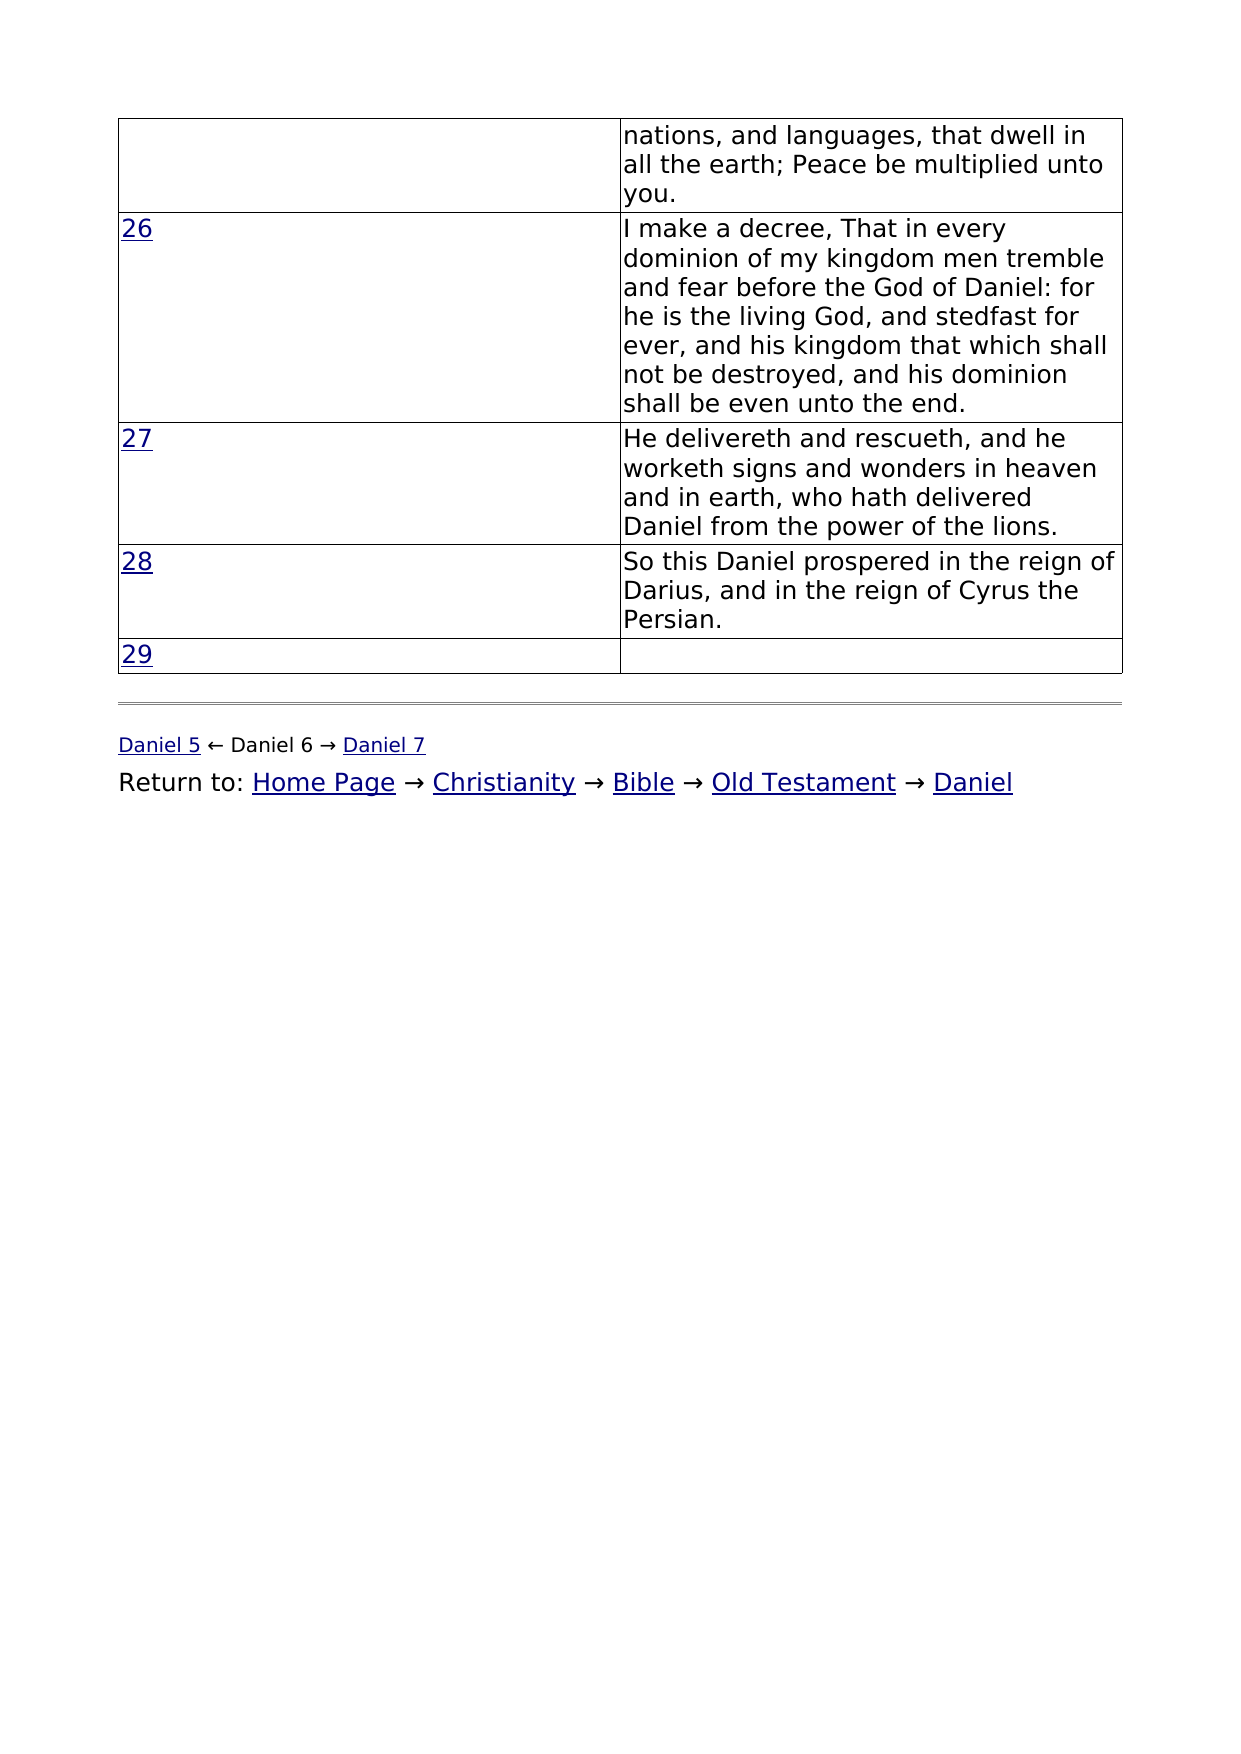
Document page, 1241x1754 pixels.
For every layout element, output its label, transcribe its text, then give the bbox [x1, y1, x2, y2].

table_cell I make a decree, That in every dominion of my kingdom men tremble and fear before the God of Daniel: for he is the living God, and stedfast for ever, and his kingdom that which shall not be destroyed, and his dominion shall be even unto the end. [621, 213, 1122, 422]
text Return to: Home Page → Christianity → Bible → Old Testament → Daniel [118, 768, 1122, 797]
table_cell nations, and languages, that dwell in all the earth; Peace be multiplied unto you. [621, 119, 1122, 212]
table_cell 26 [119, 213, 620, 422]
table_cell 27 [119, 423, 620, 544]
table_cell [119, 119, 620, 212]
table_cell So this Daniel prospered in the reign of Darius, and in the reign of Cyrus the Persian. [621, 545, 1122, 638]
table_cell He delivereth and rescueth, and he worketh signs and wonders in heaven and in earth, who hath delivered Daniel from the power of the lions. [621, 423, 1122, 544]
table_cell 28 [119, 545, 620, 638]
text Daniel 5 ← Daniel 6 → Daniel 7 [118, 734, 1122, 768]
table_cell 29 [119, 639, 620, 673]
table_cell [621, 639, 1122, 673]
